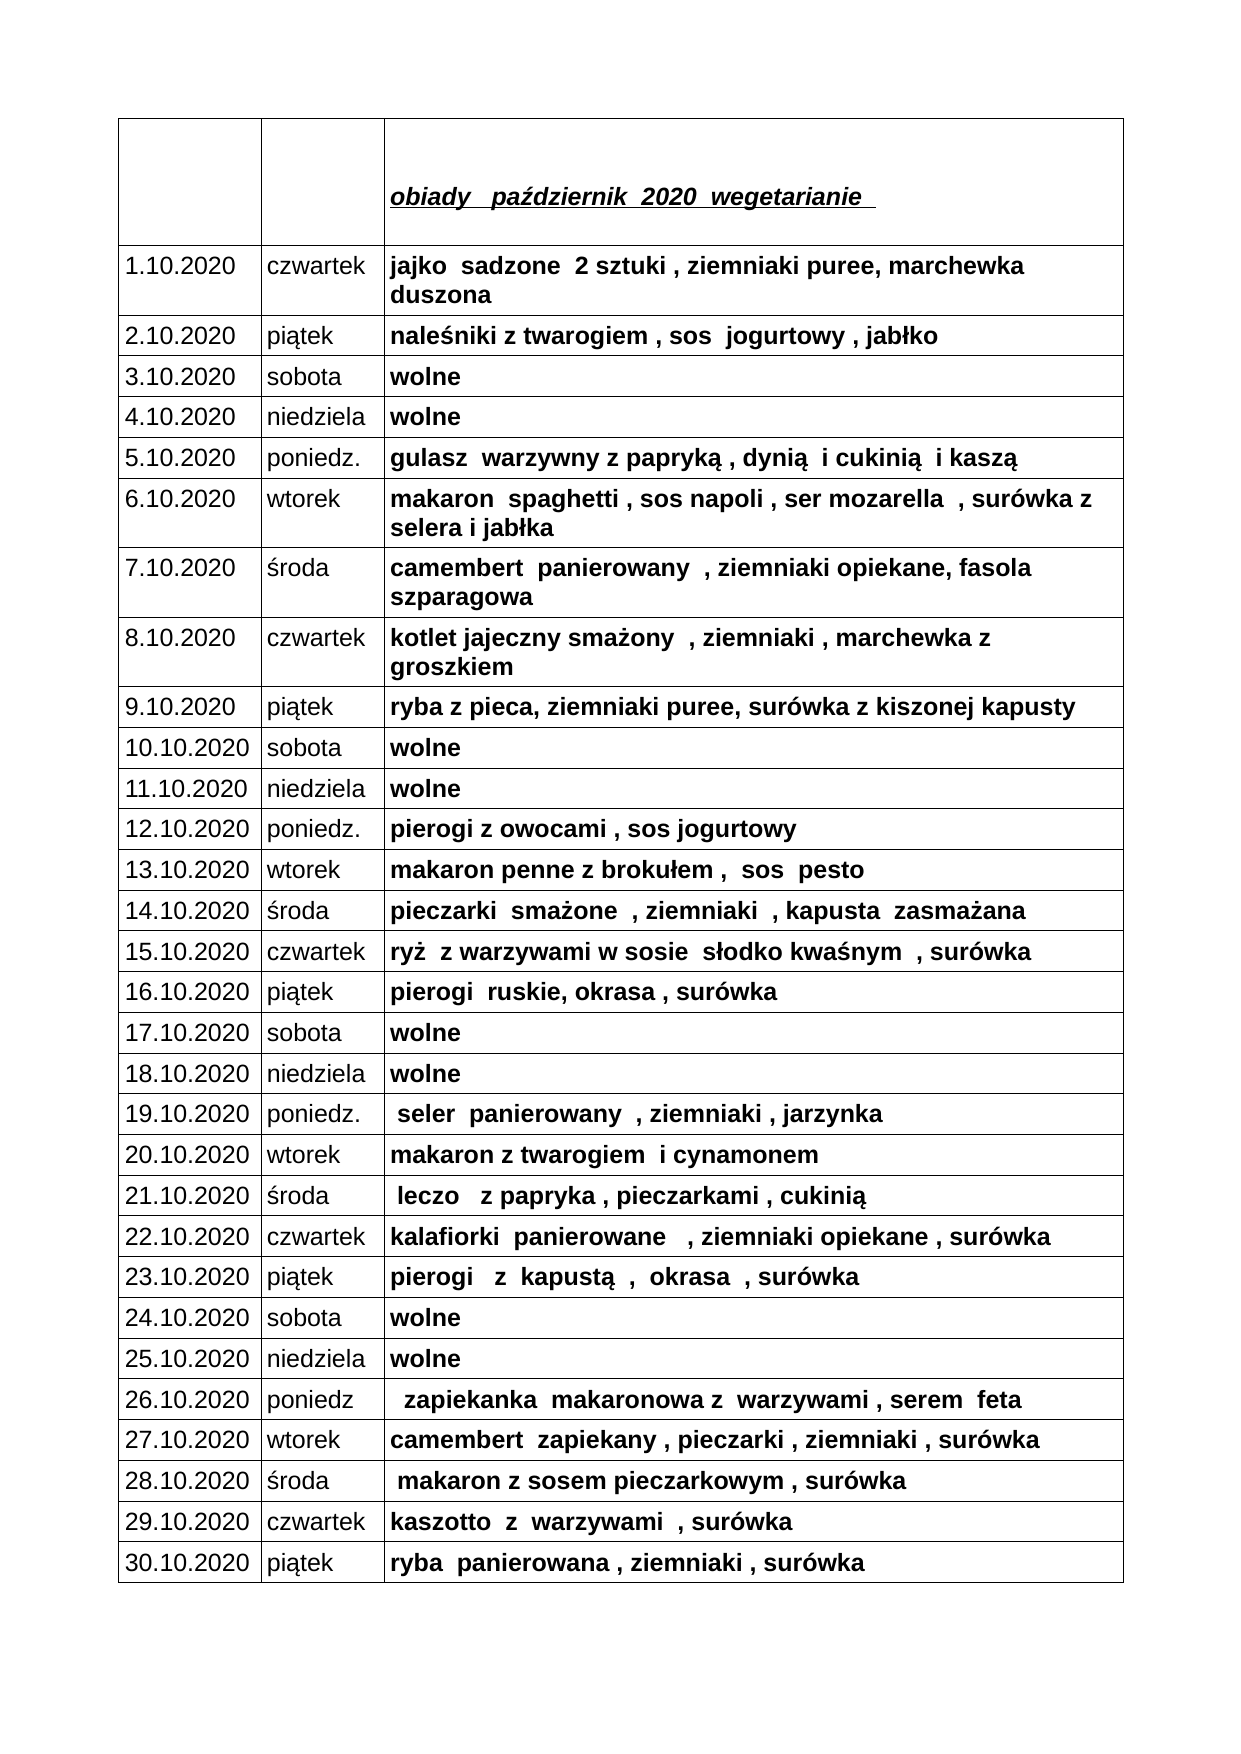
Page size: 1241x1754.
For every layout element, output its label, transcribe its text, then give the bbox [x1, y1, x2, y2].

table_cell 13.10.2020 [119, 850, 261, 889]
table_cell 21.10.2020 [119, 1176, 261, 1215]
table_cell środa [262, 548, 384, 616]
table_cell pierogi z owocami , sos jogurtowy [385, 809, 1123, 849]
table_cell wolne [385, 1339, 1123, 1378]
table_cell piątek [262, 1257, 384, 1297]
table_header [119, 119, 261, 245]
table_cell kotlet jajeczny smażony , ziemniaki , marchewka z groszkiem [385, 618, 1123, 686]
table_cell sobota [262, 1013, 384, 1052]
table_cell 20.10.2020 [119, 1135, 261, 1175]
table_cell ryż z warzywami w sosie słodko kwaśnym , surówka [385, 931, 1123, 971]
table_cell 28.10.2020 [119, 1461, 261, 1501]
table_cell 26.10.2020 [119, 1379, 261, 1419]
table_cell makaron z sosem pieczarkowym , surówka [385, 1461, 1123, 1501]
table_cell 17.10.2020 [119, 1013, 261, 1052]
table_cell 8.10.2020 [119, 618, 261, 686]
table_cell czwartek [262, 931, 384, 971]
table_cell 23.10.2020 [119, 1257, 261, 1297]
table_cell piątek [262, 1542, 384, 1582]
table_cell 22.10.2020 [119, 1216, 261, 1256]
table_cell naleśniki z twarogiem , sos jogurtowy , jabłko [385, 316, 1123, 355]
table_cell pierogi z kapustą , okrasa , surówka [385, 1257, 1123, 1297]
table_cell wolne [385, 356, 1123, 396]
table_cell poniedz. [262, 438, 384, 477]
table_cell piątek [262, 687, 384, 727]
table_cell wolne [385, 769, 1123, 808]
table_cell 16.10.2020 [119, 972, 261, 1012]
table_cell 25.10.2020 [119, 1339, 261, 1378]
table_cell kalafiorki panierowane , ziemniaki opiekane , surówka [385, 1216, 1123, 1256]
table_cell gulasz warzywny z papryką , dynią i cukinią i kaszą [385, 438, 1123, 477]
table_cell 14.10.2020 [119, 891, 261, 930]
table_cell czwartek [262, 246, 384, 314]
table_cell 6.10.2020 [119, 479, 261, 547]
table_cell środa [262, 891, 384, 930]
table_cell makaron penne z brokułem , sos pesto [385, 850, 1123, 889]
table_cell sobota [262, 1298, 384, 1338]
table_cell 18.10.2020 [119, 1054, 261, 1093]
table_cell 27.10.2020 [119, 1420, 261, 1460]
table_cell 1.10.2020 [119, 246, 261, 314]
table_cell sobota [262, 356, 384, 396]
table_cell czwartek [262, 618, 384, 686]
table_cell środa [262, 1461, 384, 1501]
table_cell leczo z papryka , pieczarkami , cukinią [385, 1176, 1123, 1215]
table_cell poniedz [262, 1379, 384, 1419]
table_cell pieczarki smażone , ziemniaki , kapusta zasmażana [385, 891, 1123, 930]
table_cell wtorek [262, 850, 384, 889]
table_cell niedziela [262, 1054, 384, 1093]
table_cell niedziela [262, 1339, 384, 1378]
table_cell wolne [385, 728, 1123, 767]
table_cell wolne [385, 1013, 1123, 1052]
table_cell wtorek [262, 1135, 384, 1175]
table_cell seler panierowany , ziemniaki , jarzynka [385, 1094, 1123, 1134]
table_cell pierogi ruskie, okrasa , surówka [385, 972, 1123, 1012]
table_cell środa [262, 1176, 384, 1215]
table_cell wtorek [262, 479, 384, 547]
table_cell 9.10.2020 [119, 687, 261, 727]
table_cell niedziela [262, 769, 384, 808]
table_header [262, 119, 384, 245]
table_cell 12.10.2020 [119, 809, 261, 849]
table_cell niedziela [262, 397, 384, 437]
table_cell camembert panierowany , ziemniaki opiekane, fasola szparagowa [385, 548, 1123, 616]
table_cell czwartek [262, 1502, 384, 1541]
table_cell 5.10.2020 [119, 438, 261, 477]
table_cell makaron z twarogiem i cynamonem [385, 1135, 1123, 1175]
table_cell 24.10.2020 [119, 1298, 261, 1338]
table_cell 11.10.2020 [119, 769, 261, 808]
table_header obiady październik 2020 wegetarianie [385, 119, 1123, 245]
table_cell wolne [385, 397, 1123, 437]
table_cell 15.10.2020 [119, 931, 261, 971]
table_cell poniedz. [262, 1094, 384, 1134]
table_cell 10.10.2020 [119, 728, 261, 767]
table_cell piątek [262, 972, 384, 1012]
table_cell wolne [385, 1298, 1123, 1338]
table_cell 3.10.2020 [119, 356, 261, 396]
table_cell 7.10.2020 [119, 548, 261, 616]
table_cell piątek [262, 316, 384, 355]
table_cell 29.10.2020 [119, 1502, 261, 1541]
table_cell camembert zapiekany , pieczarki , ziemniaki , surówka [385, 1420, 1123, 1460]
table_cell ryba panierowana , ziemniaki , surówka [385, 1542, 1123, 1582]
table_cell 19.10.2020 [119, 1094, 261, 1134]
table_cell jajko sadzone 2 sztuki , ziemniaki puree, marchewka duszona [385, 246, 1123, 314]
table_cell kaszotto z warzywami , surówka [385, 1502, 1123, 1541]
table_cell zapiekanka makaronowa z warzywami , serem feta [385, 1379, 1123, 1419]
table_cell makaron spaghetti , sos napoli , ser mozarella , surówka z selera i jabłka [385, 479, 1123, 547]
table_cell 2.10.2020 [119, 316, 261, 355]
table_cell sobota [262, 728, 384, 767]
table_cell 30.10.2020 [119, 1542, 261, 1582]
table_cell wolne [385, 1054, 1123, 1093]
table_cell poniedz. [262, 809, 384, 849]
table_cell czwartek [262, 1216, 384, 1256]
table_cell ryba z pieca, ziemniaki puree, surówka z kiszonej kapusty [385, 687, 1123, 727]
table_cell wtorek [262, 1420, 384, 1460]
table_cell 4.10.2020 [119, 397, 261, 437]
